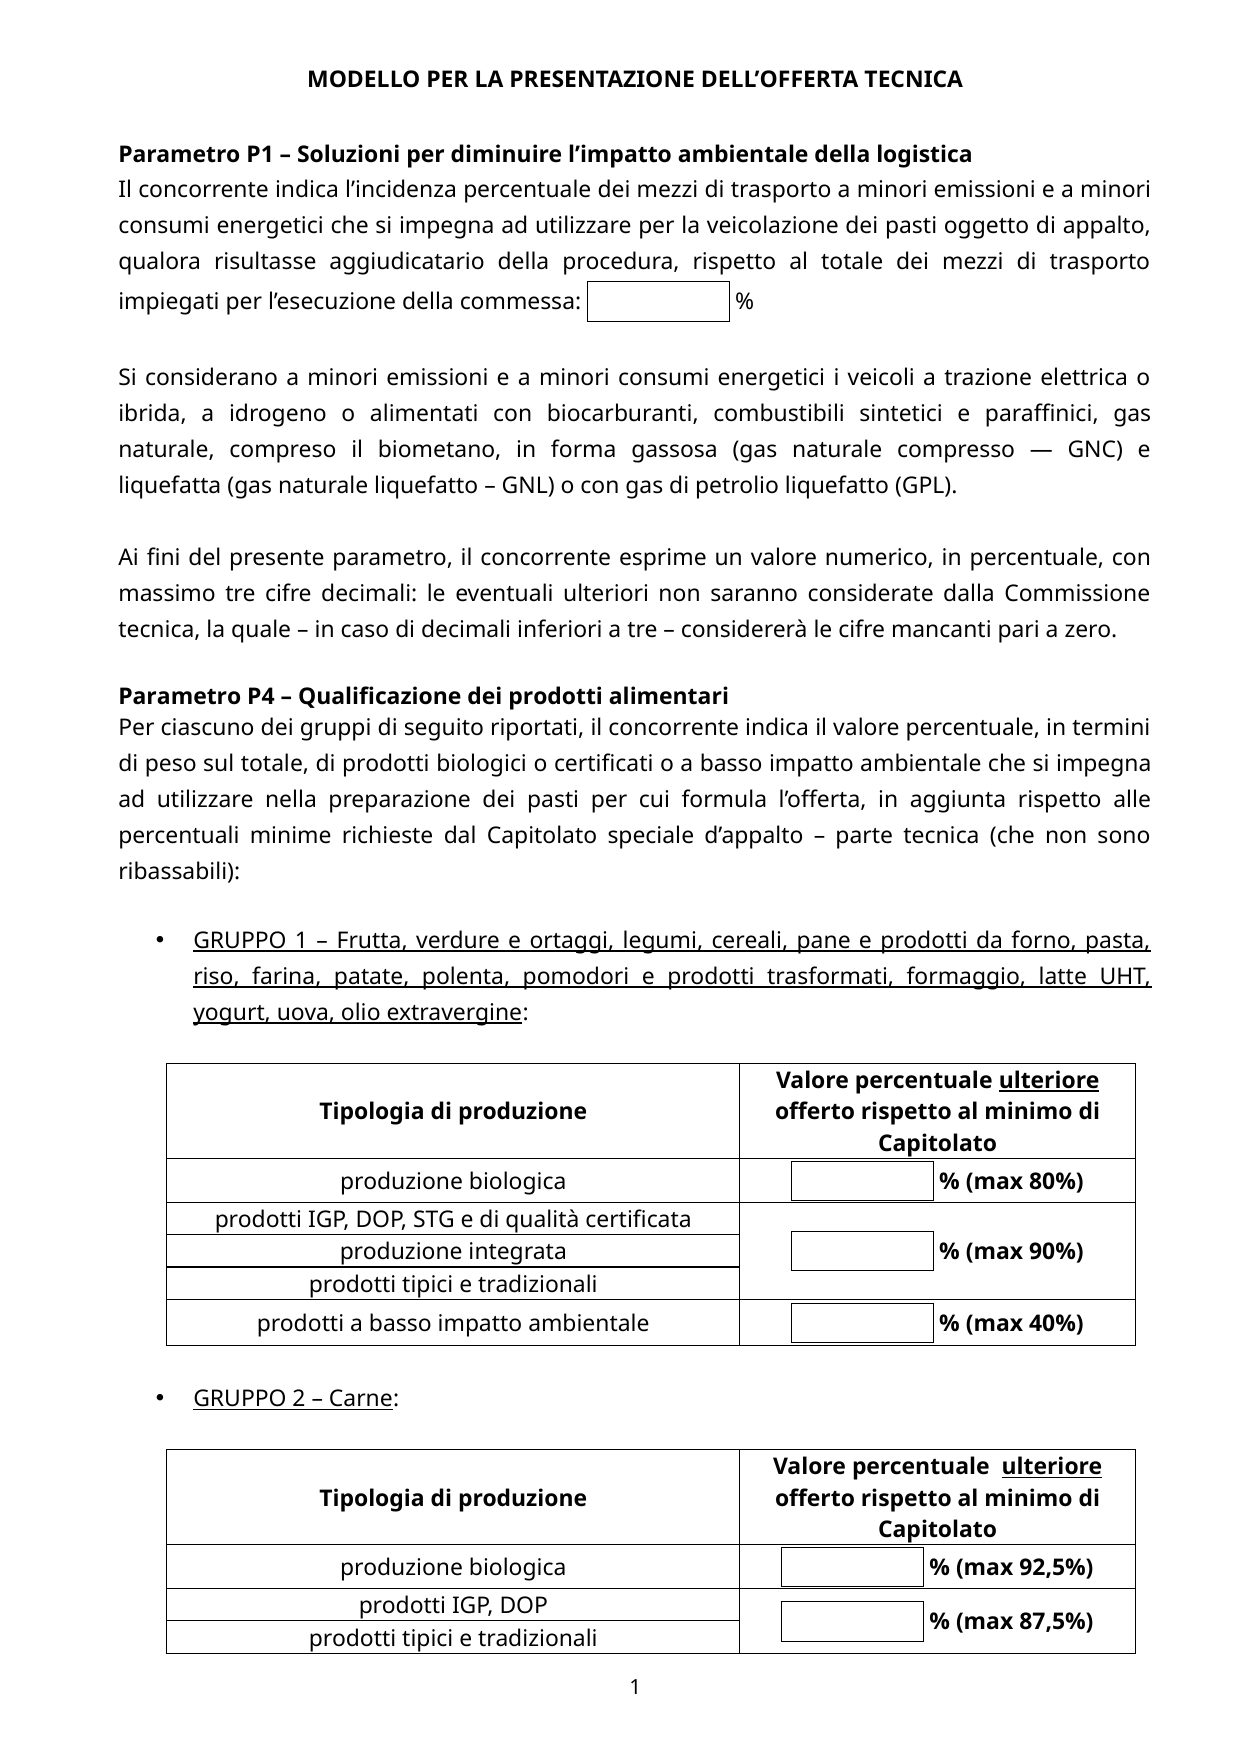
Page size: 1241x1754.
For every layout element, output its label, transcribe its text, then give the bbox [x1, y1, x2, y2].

table_cell % (max 40%) [740, 1300, 1135, 1345]
table_cell produzione biologica [167, 1159, 739, 1202]
table_cell prodotti IGP, DOP, STG e di qualità certificata [167, 1203, 739, 1234]
text Si considerano a minori emissioni e a minori consumi energetici i veicoli a trazione elettrica o ibrida, a idrogeno o alimentati con biocarburanti, combustibili sintetici e paraffinici, gas naturale, compreso il biometano, in forma gassosa (gas naturale compresso — GNC) e liquefatta (gas naturale liquefatto – GNL) o con gas di petrolio liquefatto (GPL). [118, 361, 1152, 500]
table_header Tipologia di produzione [167, 1450, 739, 1544]
table_cell produzione biologica [167, 1545, 739, 1588]
text Ai fini del presente parametro, il concorrente esprime un valore numerico, in percentuale, con massimo tre cifre decimali: le eventuali ulteriori non saranno considerate dalla Commissione tecnica, la quale – in caso di decimali inferiori a tre – considererà le cifre mancanti pari a zero. [118, 541, 1152, 644]
table_cell prodotti IGP, DOP [167, 1589, 739, 1620]
list GRUPPO 2 – Carne: [156, 1382, 1152, 1413]
text Per ciascuno dei gruppi di seguito riportati, il concorrente indica il valore percentuale, in termini di peso sul totale, di prodotti biologici o certificati o a basso impatto ambientale che si impegna ad utilizzare nella preparazione dei pasti per cui formula l’offerta, in aggiunta rispetto alle percentuali minime richieste dal Capitolato speciale d’appalto – parte tecnica (che non sono ribassabili): [118, 711, 1152, 886]
text Parametro P4 – Qualificazione dei prodotti alimentari [118, 680, 1152, 711]
text MODELLO PER LA PRESENTAZIONE DELL’OFFERTA TECNICA [118, 62, 1152, 94]
table_cell produzione integrata [167, 1235, 739, 1266]
table_cell prodotti a basso impatto ambientale [167, 1300, 739, 1345]
list GRUPPO 1 – Frutta, verdure e ortaggi, legumi, cereali, pane e prodotti da forno, pasta, riso, farina, patate, polenta, pomodori e prodotti trasformati, formaggio, latte UHT, yogurt, uova, olio extravergine: [156, 924, 1152, 1027]
table_cell % (max 80%) [740, 1159, 1135, 1202]
table_cell % (max 87,5%) [740, 1589, 1135, 1653]
table_cell % (max 90%) [740, 1203, 1135, 1299]
text Parametro P1 – Soluzioni per diminuire l’impatto ambientale della logistica [118, 137, 1152, 169]
table_header Valore percentuale ulteriore offerto rispetto al minimo di Capitolato [740, 1064, 1135, 1158]
table_cell prodotti tipici e tradizionali [167, 1621, 739, 1653]
table_header Tipologia di produzione [167, 1064, 739, 1158]
table_header Valore percentuale ulteriore offerto rispetto al minimo di Capitolato [740, 1450, 1135, 1544]
table_cell % (max 92,5%) [740, 1545, 1135, 1588]
table_cell prodotti tipici e tradizionali [167, 1268, 739, 1299]
text Il concorrente indica l’incidenza percentuale dei mezzi di trasporto a minori emissioni e a minori consumi energetici che si impegna ad utilizzare per la veicolazione dei pasti oggetto di appalto, qualora risultasse aggiudicatario della procedura, rispetto al totale dei mezzi di trasporto impiegati per l’esecuzione della commessa: % [118, 173, 1152, 321]
